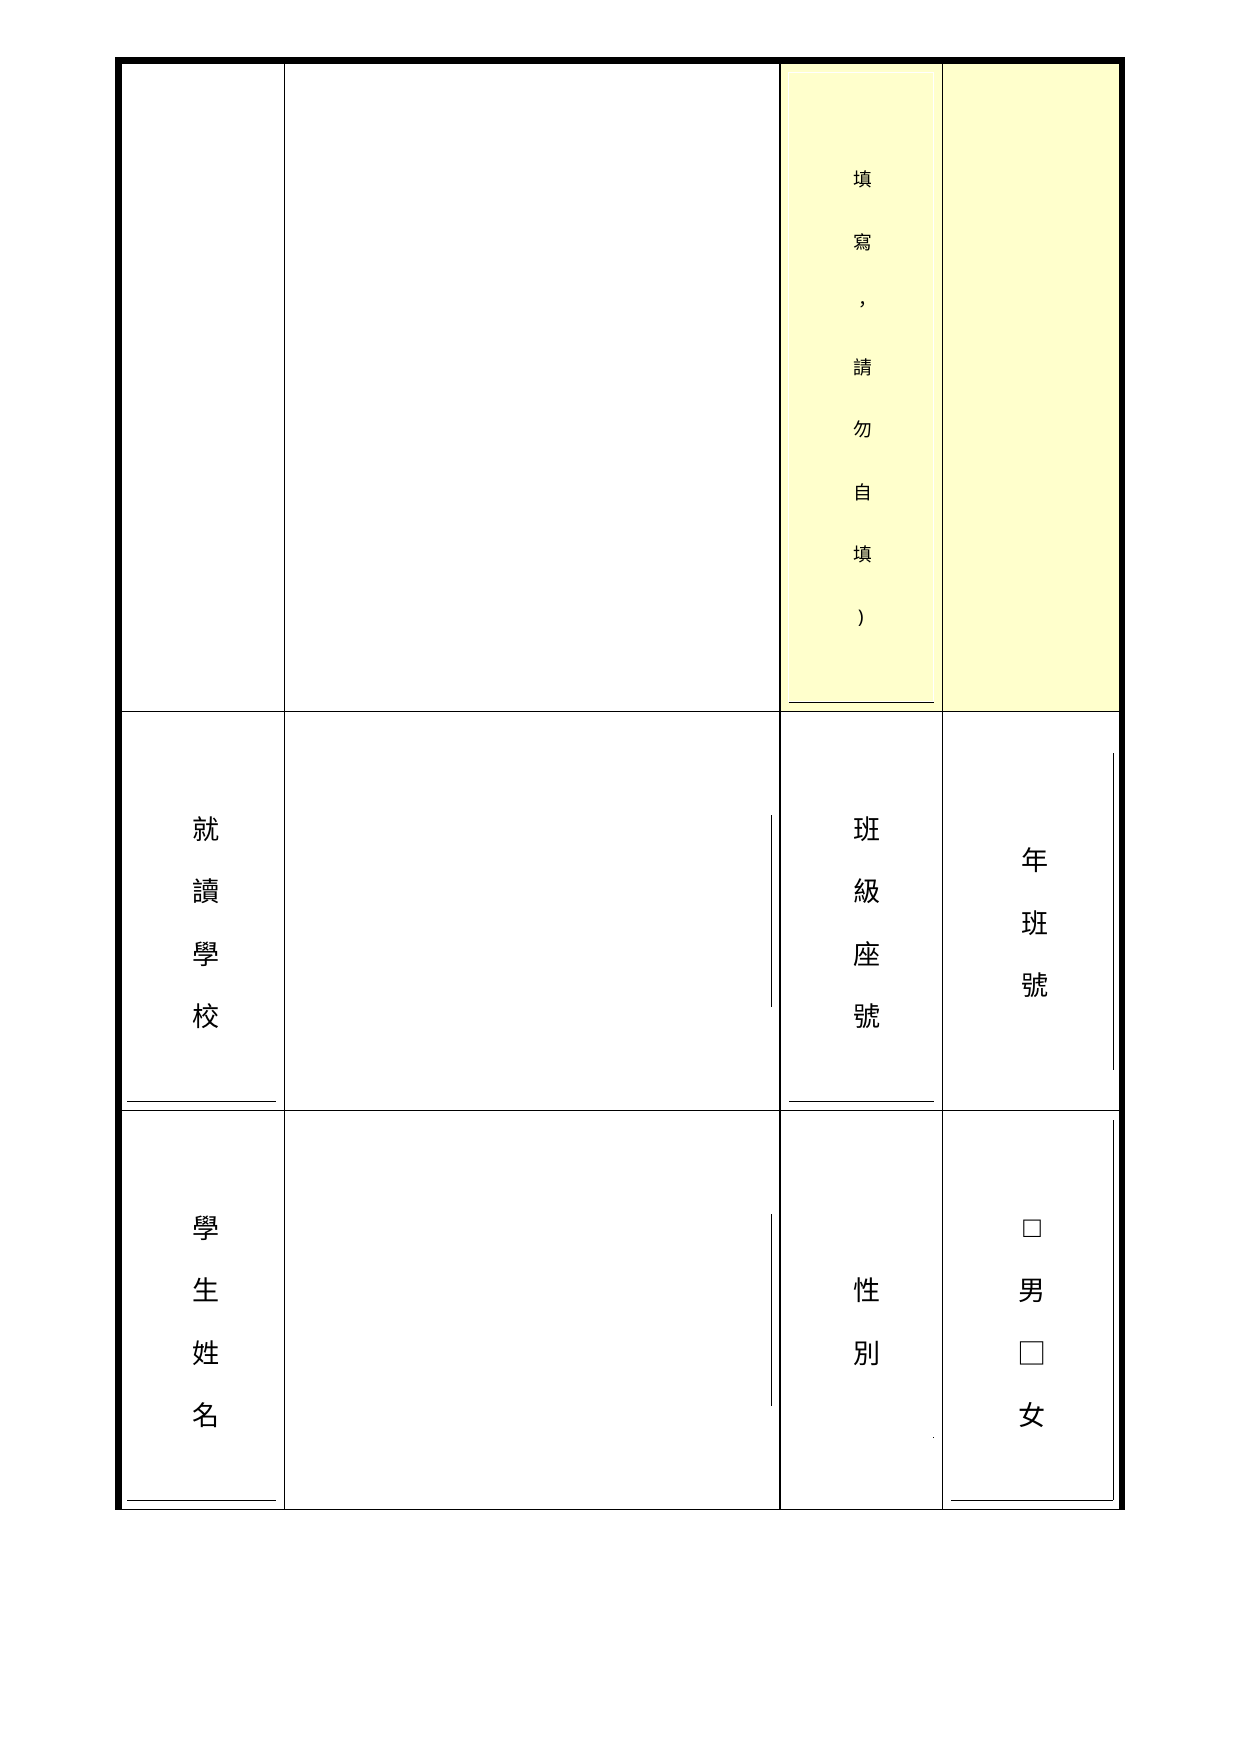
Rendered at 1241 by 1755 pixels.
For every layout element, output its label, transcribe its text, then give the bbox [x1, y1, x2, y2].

table_cell 就讀學校 [122, 712, 284, 1110]
table_header [285, 64, 779, 711]
table_cell 性別 [781, 1111, 942, 1509]
table_cell 學生姓名 [122, 1111, 284, 1509]
table_header [943, 64, 1119, 711]
table_cell 年 班 號 [943, 712, 1119, 1110]
table_cell 班級座號 [781, 712, 942, 1110]
table_cell [285, 1111, 779, 1509]
table_header [122, 64, 284, 711]
table_cell □男 □女 [943, 1111, 1119, 1509]
table_cell [285, 712, 779, 1110]
table_header 填寫，請勿自填) [781, 64, 942, 711]
